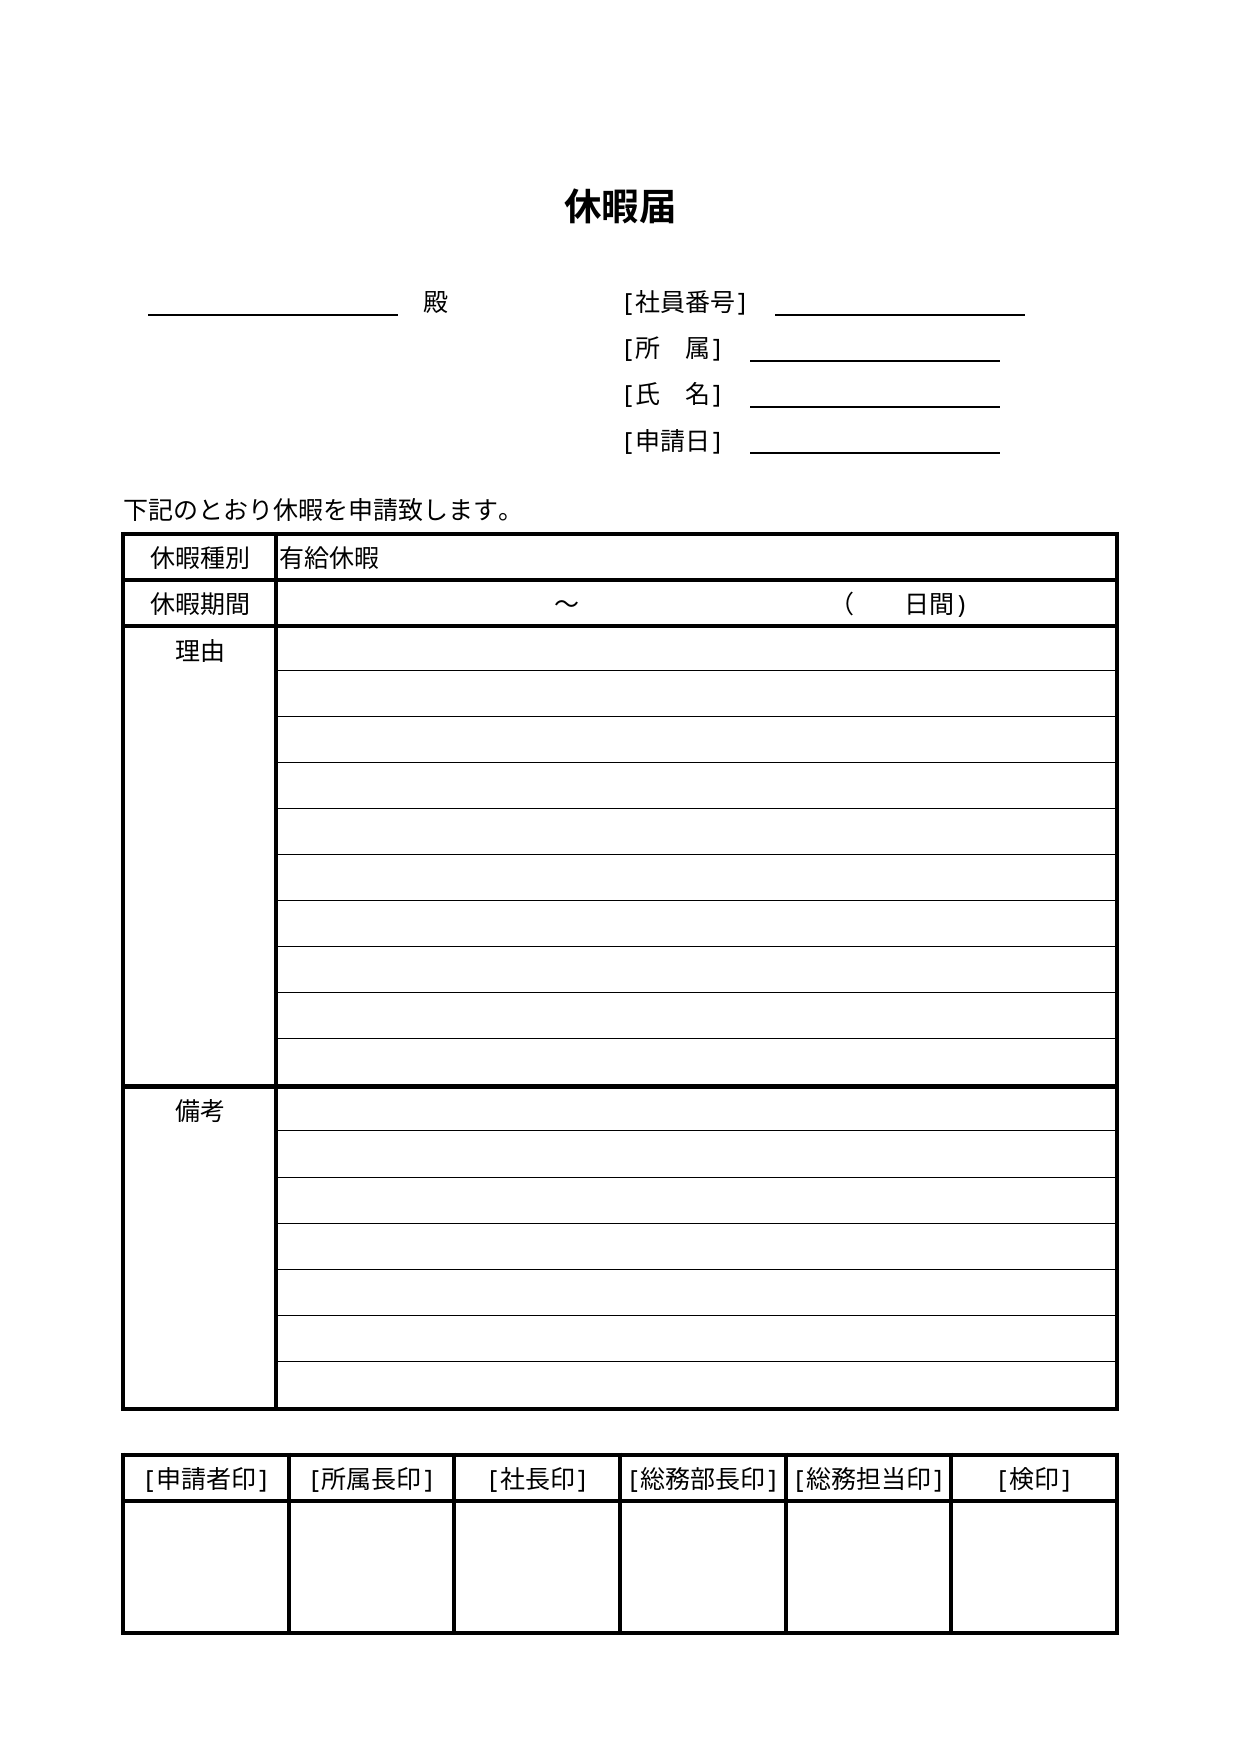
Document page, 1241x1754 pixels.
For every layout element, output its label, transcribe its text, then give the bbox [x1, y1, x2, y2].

table_cell [278, 1039, 1115, 1084]
table_cell 休暇期間 [125, 582, 274, 624]
table_cell [所属長印] [291, 1457, 452, 1499]
table_cell [278, 993, 1115, 1038]
table_cell [456, 1503, 618, 1631]
table_cell [申請者印] [125, 1457, 287, 1499]
table_cell [125, 1503, 287, 1631]
table_cell [123, 462, 1117, 486]
table_cell [278, 717, 1115, 762]
table_cell [278, 1270, 1115, 1314]
table_cell [123, 416, 620, 462]
table_cell [622, 1503, 784, 1631]
table_cell [278, 628, 1115, 670]
table_cell 備考 [125, 1089, 274, 1407]
table_cell [総務部長印] [622, 1457, 784, 1499]
table_cell [278, 1316, 1115, 1361]
title 休暇届 [118, 177, 1122, 231]
table_cell 有給休暇 [278, 536, 1115, 578]
table_header [社員番号] [620, 278, 1117, 324]
table_cell [278, 1089, 1115, 1130]
table_cell [社長印] [456, 1457, 618, 1499]
table_cell [278, 1362, 1115, 1407]
table_header 殿 [123, 278, 620, 324]
table_cell [123, 370, 620, 416]
table_cell [278, 1224, 1115, 1268]
table_cell [278, 855, 1115, 900]
table_cell [278, 901, 1115, 946]
table_cell 休暇種別 [125, 536, 274, 578]
table_cell [278, 1131, 1115, 1176]
table_cell [278, 809, 1115, 854]
table_cell ～ （ 日間) [278, 582, 1115, 624]
table_cell 下記のとおり休暇を申請致します。 [123, 486, 1117, 532]
table_cell [氏 名] [620, 370, 1117, 416]
table_cell [278, 671, 1115, 716]
table_cell [検印] [953, 1457, 1115, 1499]
table_cell [278, 947, 1115, 992]
table_cell 理由 [125, 628, 274, 1084]
table_cell [123, 324, 620, 370]
table_cell [総務担当印] [788, 1457, 949, 1499]
table_cell [所 属] [620, 324, 1117, 370]
table_cell [291, 1503, 452, 1631]
table_cell [申請日] [620, 416, 1117, 462]
table_cell [123, 1411, 1117, 1453]
table_cell [278, 763, 1115, 808]
table_cell [953, 1503, 1115, 1631]
table_cell [278, 1178, 1115, 1222]
table_cell [788, 1503, 949, 1631]
